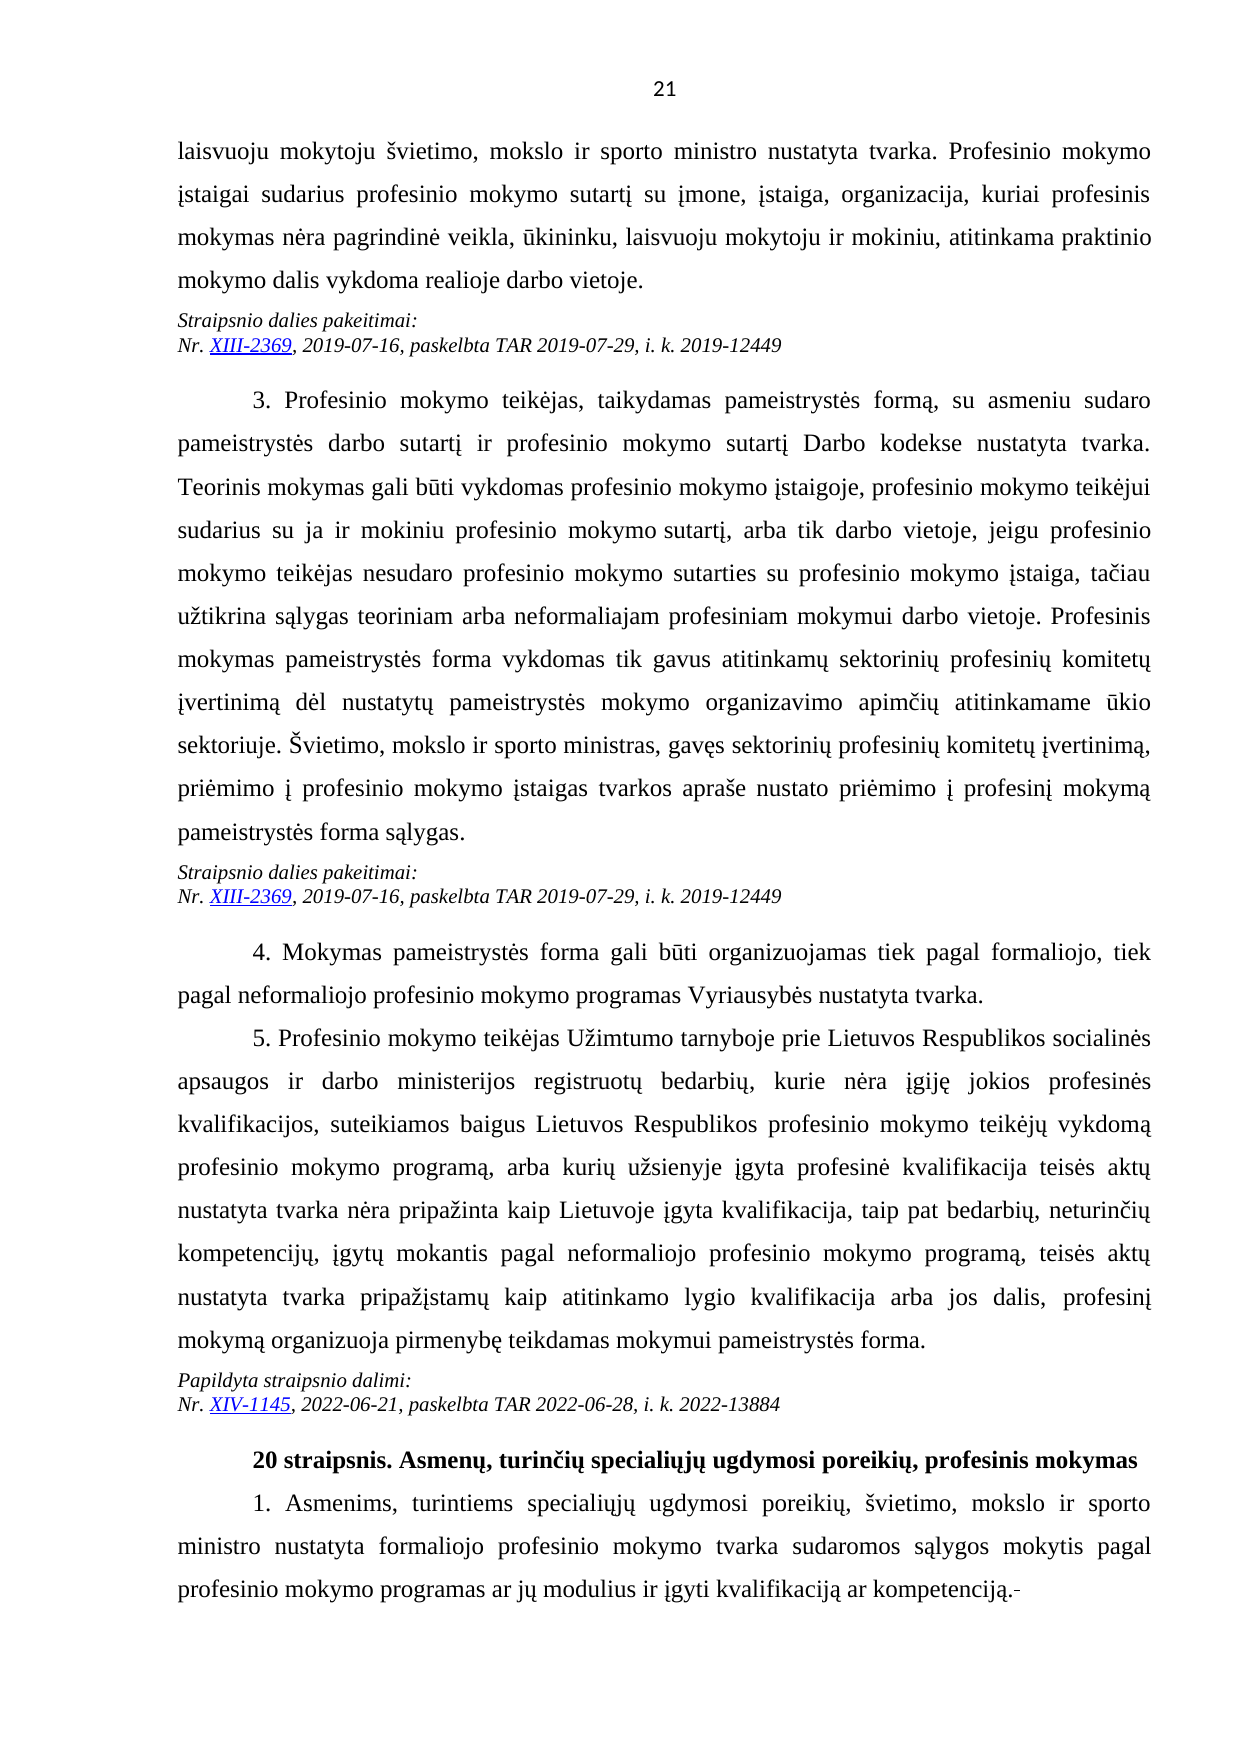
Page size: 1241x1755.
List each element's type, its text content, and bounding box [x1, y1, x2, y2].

text Papildyta straipsnio dalimi: [177, 1368, 1152, 1392]
text 1. Asmenims, turintiems specialiųjų ugdymosi poreikių, švietimo, mokslo ir sporto ministro nustatyta formaliojo profesinio mokymo tvarka sudaromos sąlygos mokytis pagal profesinio mokymo programas ar jų modulius ir įgyti kvalifikaciją ar kompetenciją. [177, 1488, 1152, 1603]
text 4. Mokymas pameistrystės forma gali būti organizuojamas tiek pagal formaliojo, tiek pagal neformaliojo profesinio mokymo programas Vyriausybės nustatyta tvarka. [177, 937, 1152, 1008]
text 20 straipsnis. Asmenų, turinčių specialiųjų ugdymosi poreikių, profesinis mokymas [177, 1445, 1152, 1473]
text Nr. XIII-2369, 2019-07-16, paskelbta TAR 2019-07-29, i. k. 2019-12449 [177, 884, 1152, 908]
text 3. Profesinio mokymo teikėjas, taikydamas pameistrystės formą, su asmeniu sudaro pameistrystės darbo sutartį ir profesinio mokymo sutartį Darbo kodekse nustatyta tvarka. Teorinis mokymas gali būti vykdomas profesinio mokymo įstaigoje, profesinio mokymo teikėjui sudarius su ja ir mokiniu profesinio mokymo sutartį, arba tik darbo vietoje, jeigu profesinio mokymo teikėjas nesudaro profesinio mokymo sutarties su profesinio mokymo įstaiga, tačiau užtikrina sąlygas teoriniam arba neformaliajam profesiniam mokymui darbo vietoje. Profesinis mokymas pameistrystės forma vykdomas tik gavus atitinkamų sektorinių profesinių komitetų įvertinimą dėl nustatytų pameistrystės mokymo organizavimo apimčių atitinkamame ūkio sektoriuje. Švietimo, mokslo ir sporto ministras, gavęs sektorinių profesinių komitetų įvertinimą, priėmimo į profesinio mokymo įstaigas tvarkos apraše nustato priėmimo į profesinį mokymą pameistrystės forma sąlygas. [177, 385, 1152, 845]
text Straipsnio dalies pakeitimai: [177, 860, 1152, 884]
text 5. Profesinio mokymo teikėjas Užimtumo tarnyboje prie Lietuvos Respublikos socialinės apsaugos ir darbo ministerijos registruotų bedarbių, kurie nėra įgiję jokios profesinės kvalifikacijos, suteikiamos baigus Lietuvos Respublikos profesinio mokymo teikėjų vykdomą profesinio mokymo programą, arba kurių užsienyje įgyta profesinė kvalifikacija teisės aktų nustatyta tvarka nėra pripažinta kaip Lietuvoje įgyta kvalifikacija, taip pat bedarbių, neturinčių kompetencijų, įgytų mokantis pagal neformaliojo profesinio mokymo programą, teisės aktų nustatyta tvarka pripažįstamų kaip atitinkamo lygio kvalifikacija arba jos dalis, profesinį mokymą organizuoja pirmenybę teikdamas mokymui pameistrystės forma. [177, 1023, 1152, 1353]
text laisvuoju mokytoju švietimo, mokslo ir sporto ministro nustatyta tvarka. Profesinio mokymo įstaigai sudarius profesinio mokymo sutartį su įmone, įstaiga, organizacija, kuriai profesinis mokymas nėra pagrindinė veikla, ūkininku, laisvuoju mokytoju ir mokiniu, atitinkama praktinio mokymo dalis vykdoma realioje darbo vietoje. [177, 136, 1152, 294]
text Nr. XIII-2369, 2019-07-16, paskelbta TAR 2019-07-29, i. k. 2019-12449 [177, 332, 1152, 357]
text Straipsnio dalies pakeitimai: [177, 308, 1152, 332]
text Nr. XIV-1145, 2022-06-21, paskelbta TAR 2022-06-28, i. k. 2022-13884 [177, 1392, 1152, 1416]
